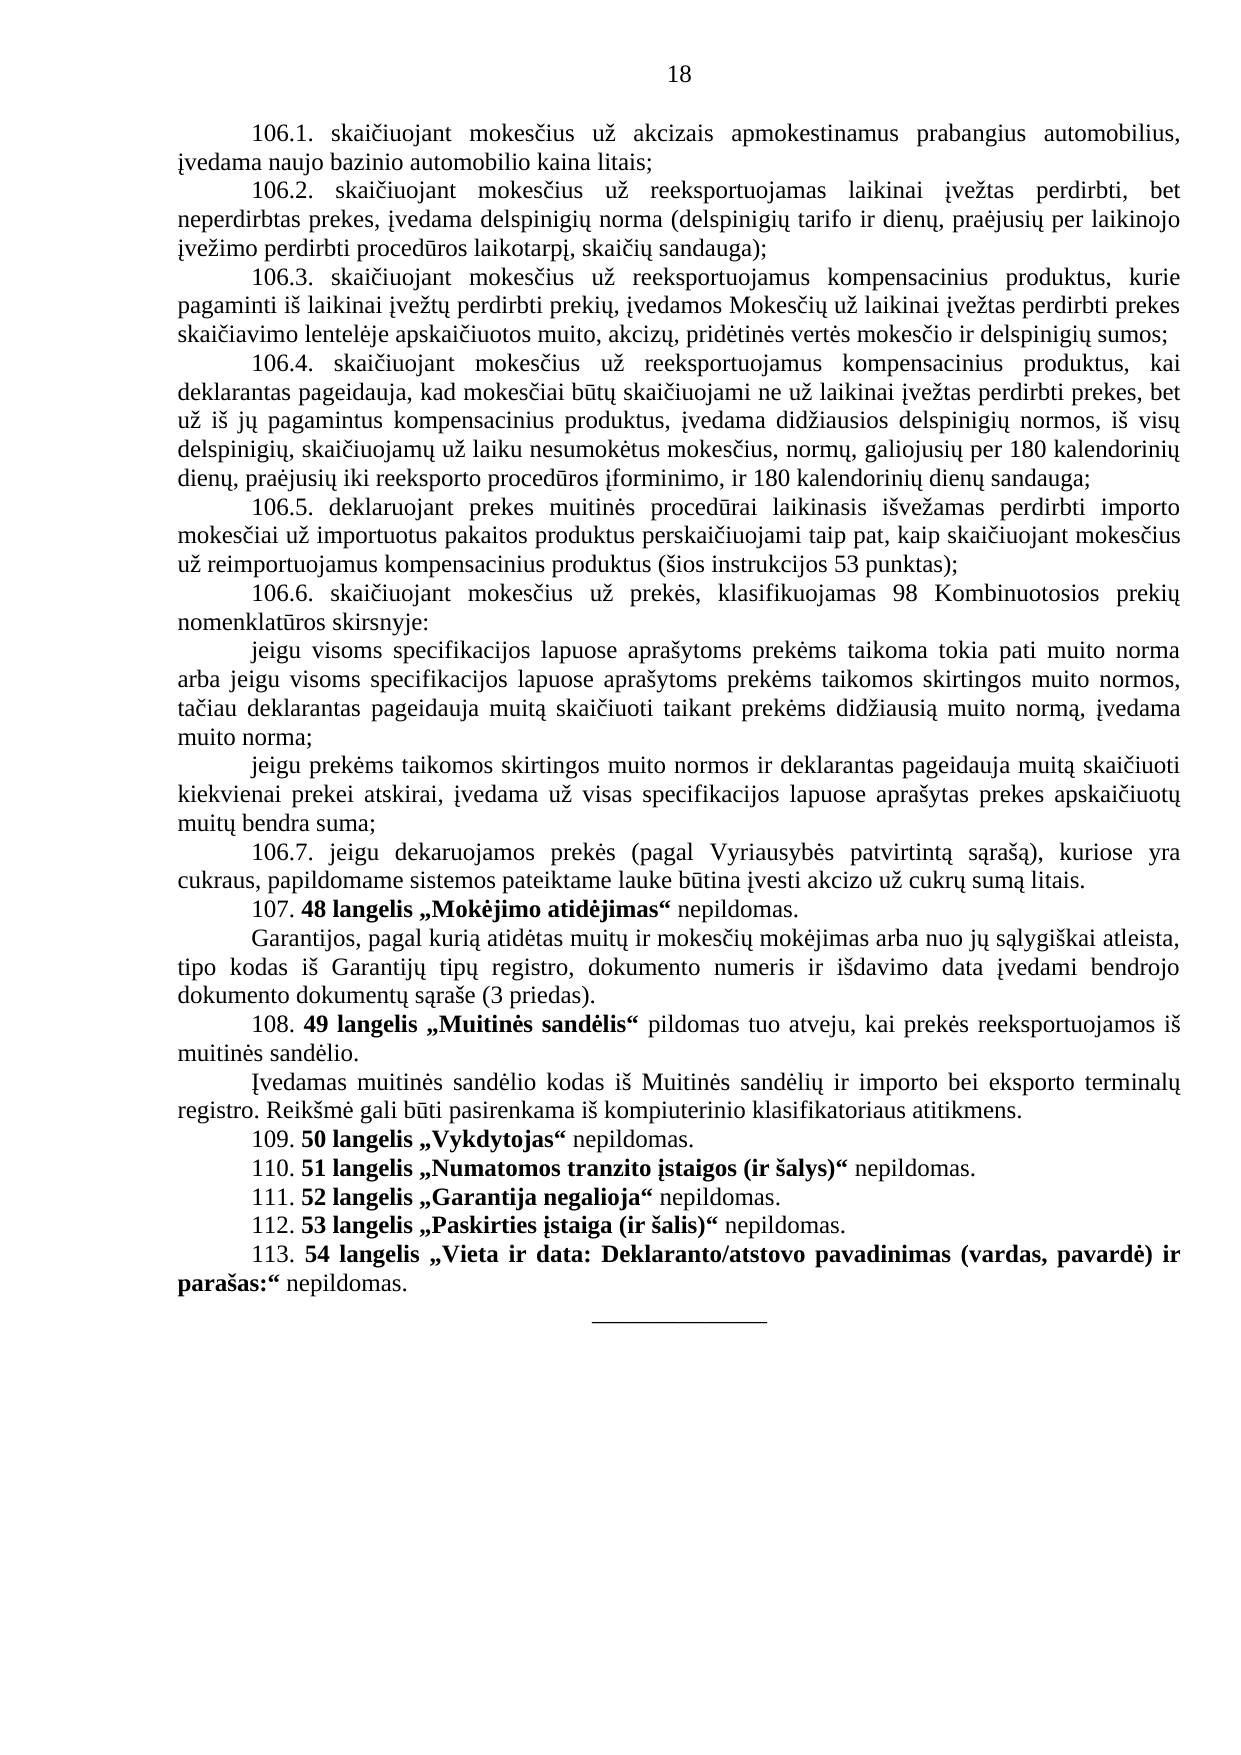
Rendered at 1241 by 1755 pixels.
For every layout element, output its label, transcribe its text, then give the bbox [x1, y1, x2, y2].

text 113. 54 langelis „Vieta ir data: Deklaranto/atstovo pavadinimas (vardas, pavardė) ir parašas:“ nepildomas. [177, 1239, 1181, 1297]
text 106.2. skaičiuojant mokesčius už reeksportuojamas laikinai įvežtas perdirbti, bet neperdirbtas prekes, įvedama delspinigių norma (delspinigių tarifo ir dienų, praėjusių per laikinojo įvežimo perdirbti procedūros laikotarpį, skaičių sandauga); [177, 176, 1181, 262]
text 110. 51 langelis „Numatomos tranzito įstaigos (ir šalys)“ nepildomas. [177, 1153, 1181, 1182]
text 106.5. deklaruojant prekes muitinės procedūrai laikinasis išvežamas perdirbti importo mokesčiai už importuotus pakaitos produktus perskaičiuojami taip pat, kaip skaičiuojant mokesčius už reimportuojamus kompensacinius produktus (šios instrukcijos 53 punktas); [177, 492, 1181, 578]
text 106.3. skaičiuojant mokesčius už reeksportuojamus kompensacinius produktus, kurie pagaminti iš laikinai įvežtų perdirbti prekių, įvedamos Mokesčių už laikinai įvežtas perdirbti prekes skaičiavimo lentelėje apskaičiuotos muito, akcizų, pridėtinės vertės mokesčio ir delspinigių sumos; [177, 262, 1181, 348]
text 108. 49 langelis „Muitinės sandėlis“ pildomas tuo atveju, kai prekės reeksportuojamos iš muitinės sandėlio. [177, 1009, 1181, 1067]
text jeigu visoms specifikacijos lapuose aprašytoms prekėms taikoma tokia pati muito norma arba jeigu visoms specifikacijos lapuose aprašytoms prekėms taikomos skirtingos muito normos, tačiau deklarantas pageidauja muitą skaičiuoti taikant prekėms didžiausią muito normą, įvedama muito norma; [177, 636, 1181, 751]
text 107. 48 langelis „Mokėjimo atidėjimas“ nepildomas. [177, 894, 1181, 923]
text 111. 52 langelis „Garantija negalioja“ nepildomas. [177, 1182, 1181, 1211]
text jeigu prekėms taikomos skirtingos muito normos ir deklarantas pageidauja muitą skaičiuoti kiekvienai prekei atskirai, įvedama už visas specifikacijos lapuose aprašytas prekes apskaičiuotų muitų bendra suma; [177, 751, 1181, 837]
text 106.4. skaičiuojant mokesčius už reeksportuojamus kompensacinius produktus, kai deklarantas pageidauja, kad mokesčiai būtų skaičiuojami ne už laikinai įvežtas perdirbti prekes, bet už iš jų pagamintus kompensacinius produktus, įvedama didžiausios delspinigių normos, iš visų delspinigių, skaičiuojamų už laiku nesumokėtus mokesčius, normų, galiojusių per 180 kalendorinių dienų, praėjusių iki reeksporto procedūros įforminimo, ir 180 kalendorinių dienų sandauga; [177, 348, 1181, 492]
text 106.7. jeigu dekaruojamos prekės (pagal Vyriausybės patvirtintą sąrašą), kuriose yra cukraus, papildomame sistemos pateiktame lauke būtina įvesti akcizo už cukrų sumą litais. [177, 837, 1181, 894]
text Įvedamas muitinės sandėlio kodas iš Muitinės sandėlių ir importo bei eksporto terminalų registro. Reikšmė gali būti pasirenkama iš kompiuterinio klasifikatoriaus atitikmens. [177, 1067, 1181, 1124]
text 112. 53 langelis „Paskirties įstaiga (ir šalis)“ nepildomas. [177, 1211, 1181, 1239]
text 109. 50 langelis „Vykdytojas“ nepildomas. [177, 1124, 1181, 1153]
text 106.6. skaičiuojant mokesčius už prekės, klasifikuojamas 98 Kombinuotosios prekių nomenklatūros skirsnyje: [177, 578, 1181, 636]
text ______________ [177, 1297, 1181, 1326]
text 106.1. skaičiuojant mokesčius už akcizais apmokestinamus prabangius automobilius, įvedama naujo bazinio automobilio kaina litais; [177, 118, 1181, 176]
text Garantijos, pagal kurią atidėtas muitų ir mokesčių mokėjimas arba nuo jų sąlygiškai atleista, tipo kodas iš Garantijų tipų registro, dokumento numeris ir išdavimo data įvedami bendrojo dokumento dokumentų sąraše (3 priedas). [177, 923, 1181, 1009]
